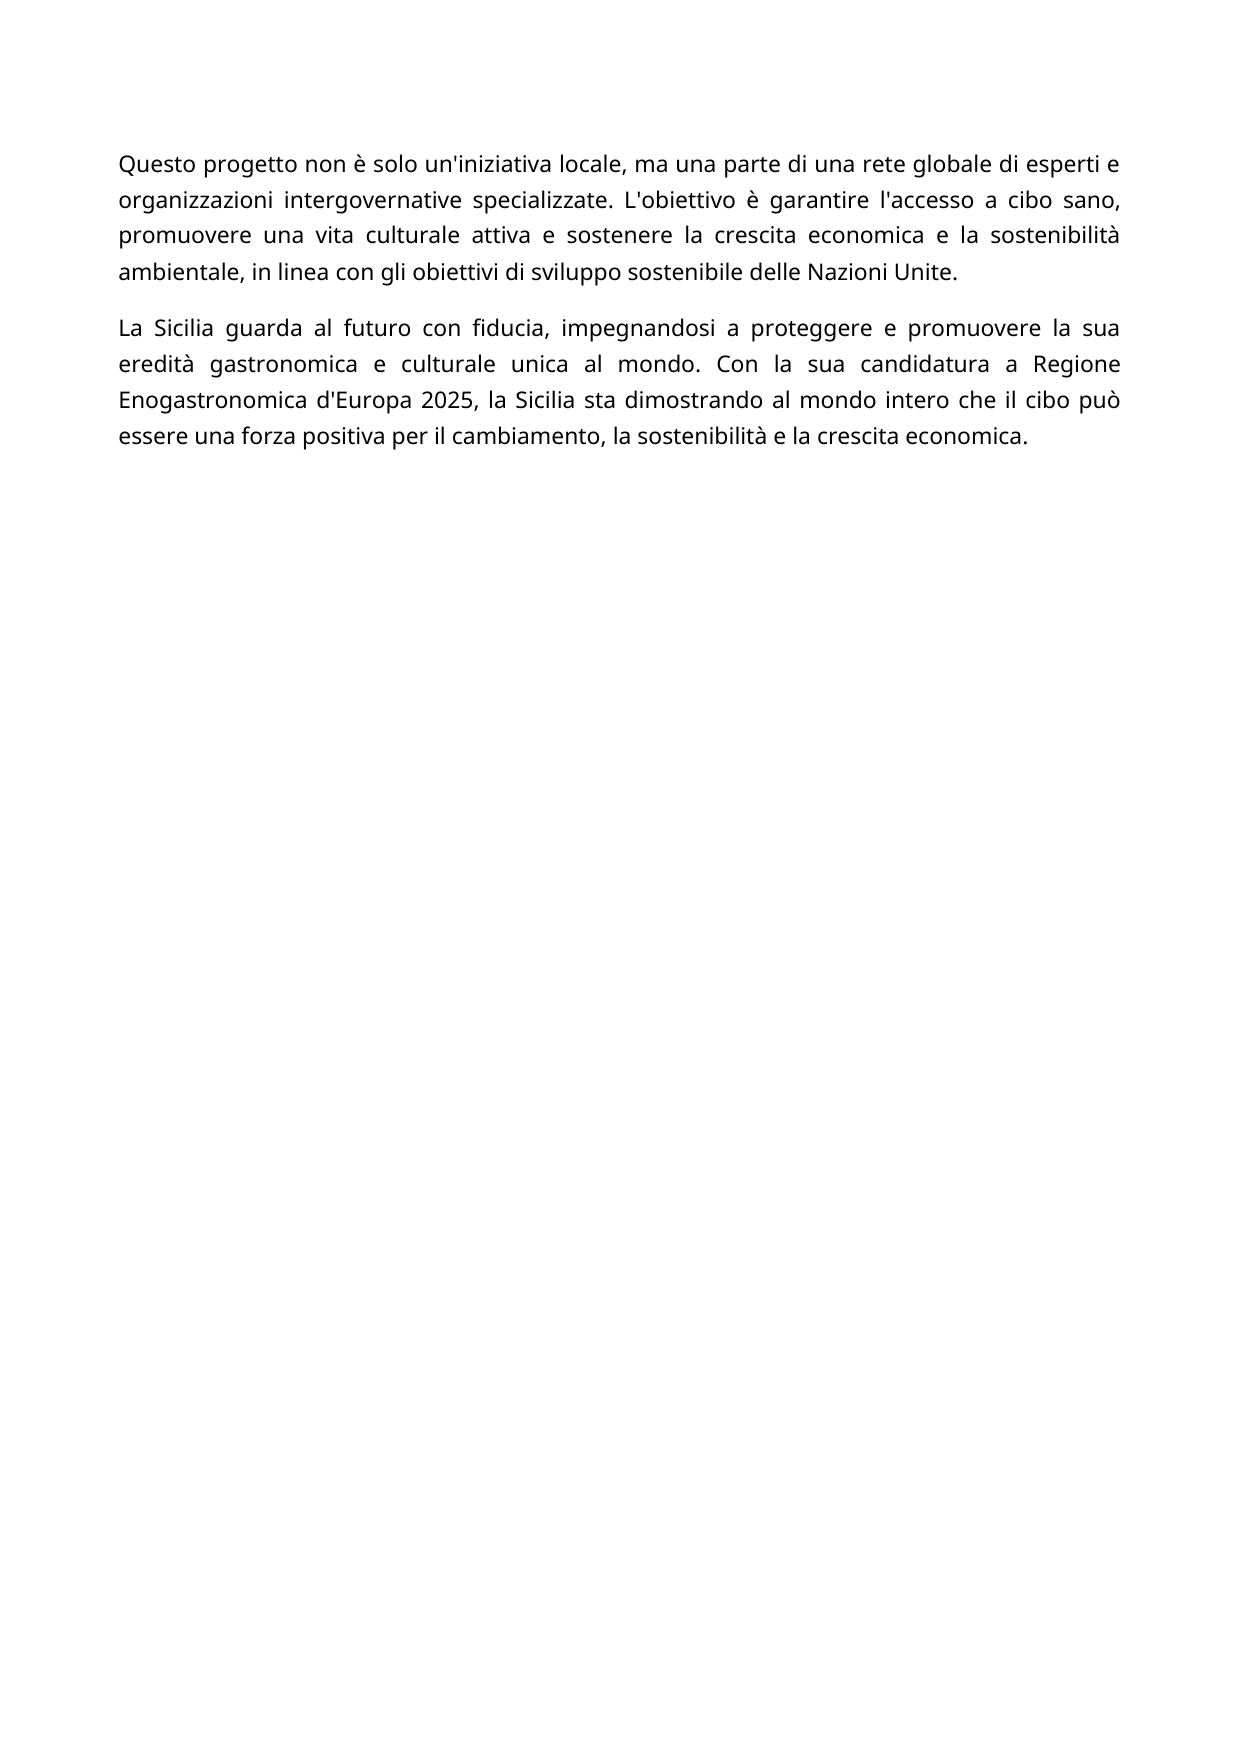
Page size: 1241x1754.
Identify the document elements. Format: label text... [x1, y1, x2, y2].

text Questo progetto non è solo un'iniziativa locale, ma una parte di una rete globale di esperti e organizzazioni intergovernative specializzate. L'obiettivo è garantire l'accesso a cibo sano, promuovere una vita culturale attiva e sostenere la crescita economica e la sostenibilità ambientale, in linea con gli obiettivi di sviluppo sostenibile delle Nazioni Unite. [118, 148, 1122, 287]
text La Sicilia guarda al futuro con fiducia, impegnandosi a proteggere e promuovere la sua eredità gastronomica e culturale unica al mondo. Con la sua candidatura a Regione Enogastronomica d'Europa 2025, la Sicilia sta dimostrando al mondo intero che il cibo può essere una forza positiva per il cambiamento, la sostenibilità e la crescita economica. [118, 312, 1122, 451]
